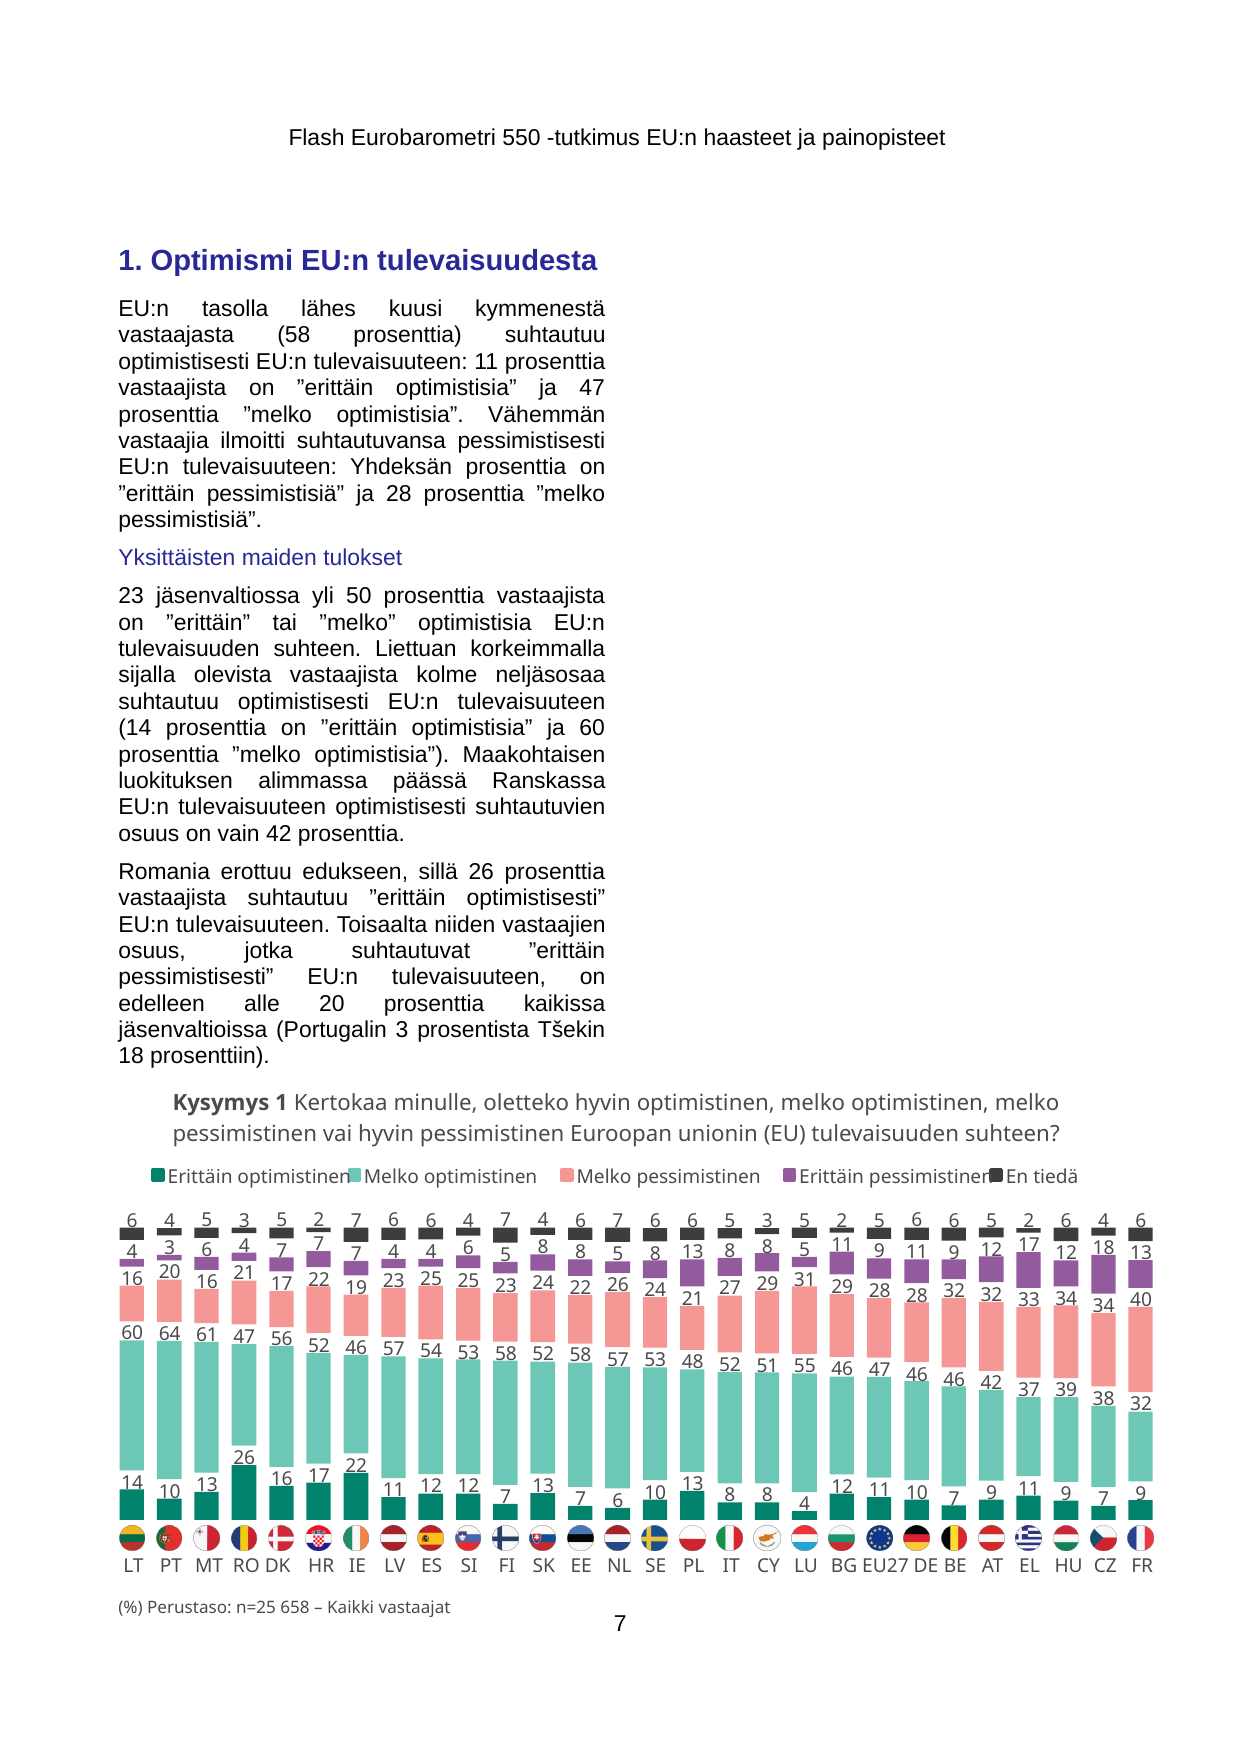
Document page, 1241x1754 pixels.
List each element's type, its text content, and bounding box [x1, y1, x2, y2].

picture [716, 1525, 743, 1551]
picture [193, 1525, 220, 1551]
picture [119, 1525, 145, 1551]
picture [268, 1525, 294, 1551]
picture [231, 1525, 257, 1551]
picture [679, 1525, 706, 1551]
picture [604, 1525, 631, 1551]
picture [455, 1525, 481, 1551]
picture [978, 1525, 1005, 1551]
picture [529, 1525, 556, 1551]
picture [791, 1525, 818, 1551]
picture [343, 1525, 369, 1551]
picture [1127, 1525, 1154, 1551]
picture [1090, 1525, 1117, 1551]
picture [866, 1525, 893, 1551]
text EU:n tasolla lähes kuusi kymmenestä vastaajasta (58 prosenttia) suhtautuu optimistisesti EU:n tulevaisuuteen: 11 prosenttia vastaajista on ”erittäin optimistisia” ja 47 prosenttia ”melko optimistisia”. Vähemmän vastaajia ilmoitti suhtautuvansa pessimistisesti EU:n tulevaisuuteen: Yhdeksän prosenttia on ”erittäin pessimistisiä” ja 28 prosenttia ”melko pessimistisiä”. [118, 295, 605, 532]
picture [941, 1525, 967, 1551]
picture [156, 1525, 182, 1551]
picture [380, 1525, 407, 1551]
picture [641, 1525, 668, 1551]
picture [492, 1525, 519, 1551]
picture [1015, 1525, 1042, 1551]
picture [828, 1525, 855, 1551]
text Romania erottuu edukseen, sillä 26 prosenttia vastaajista suhtautuu ”erittäin optimistisesti” EU:n tulevaisuuteen. Toisaalta niiden vastaajien osuus, jotka suhtautuvat ”erittäin pessimistisesti” EU:n tulevaisuuteen, on edelleen alle 20 prosenttia kaikissa jäsenvaltioissa (Portugalin 3 prosentista Tšekin 18 prosenttiin). [118, 858, 605, 1069]
picture [305, 1525, 332, 1551]
text 23 jäsenvaltiossa yli 50 prosenttia vastaajista on ”erittäin” tai ”melko” optimistisia EU:n tulevaisuuden suhteen. Liettuan korkeimmalla sijalla olevista vastaajista kolme neljäsosaa suhtautuu optimistisesti EU:n tulevaisuuteen (14 prosenttia on ”erittäin optimistisia” ja 60 prosenttia ”melko optimistisia”). Maakohtaisen luokituksen alimmassa päässä Ranskassa EU:n tulevaisuuteen optimistisesti suhtautuvien osuus on vain 42 prosenttia. [118, 582, 605, 846]
picture [567, 1525, 594, 1551]
picture [417, 1525, 444, 1551]
subtitle 1. Optimismi EU:n tulevaisuudesta [118, 243, 1122, 277]
picture [1053, 1525, 1079, 1551]
text Yksittäisten maiden tulokset [118, 544, 605, 571]
picture [753, 1525, 781, 1551]
picture [903, 1525, 930, 1551]
